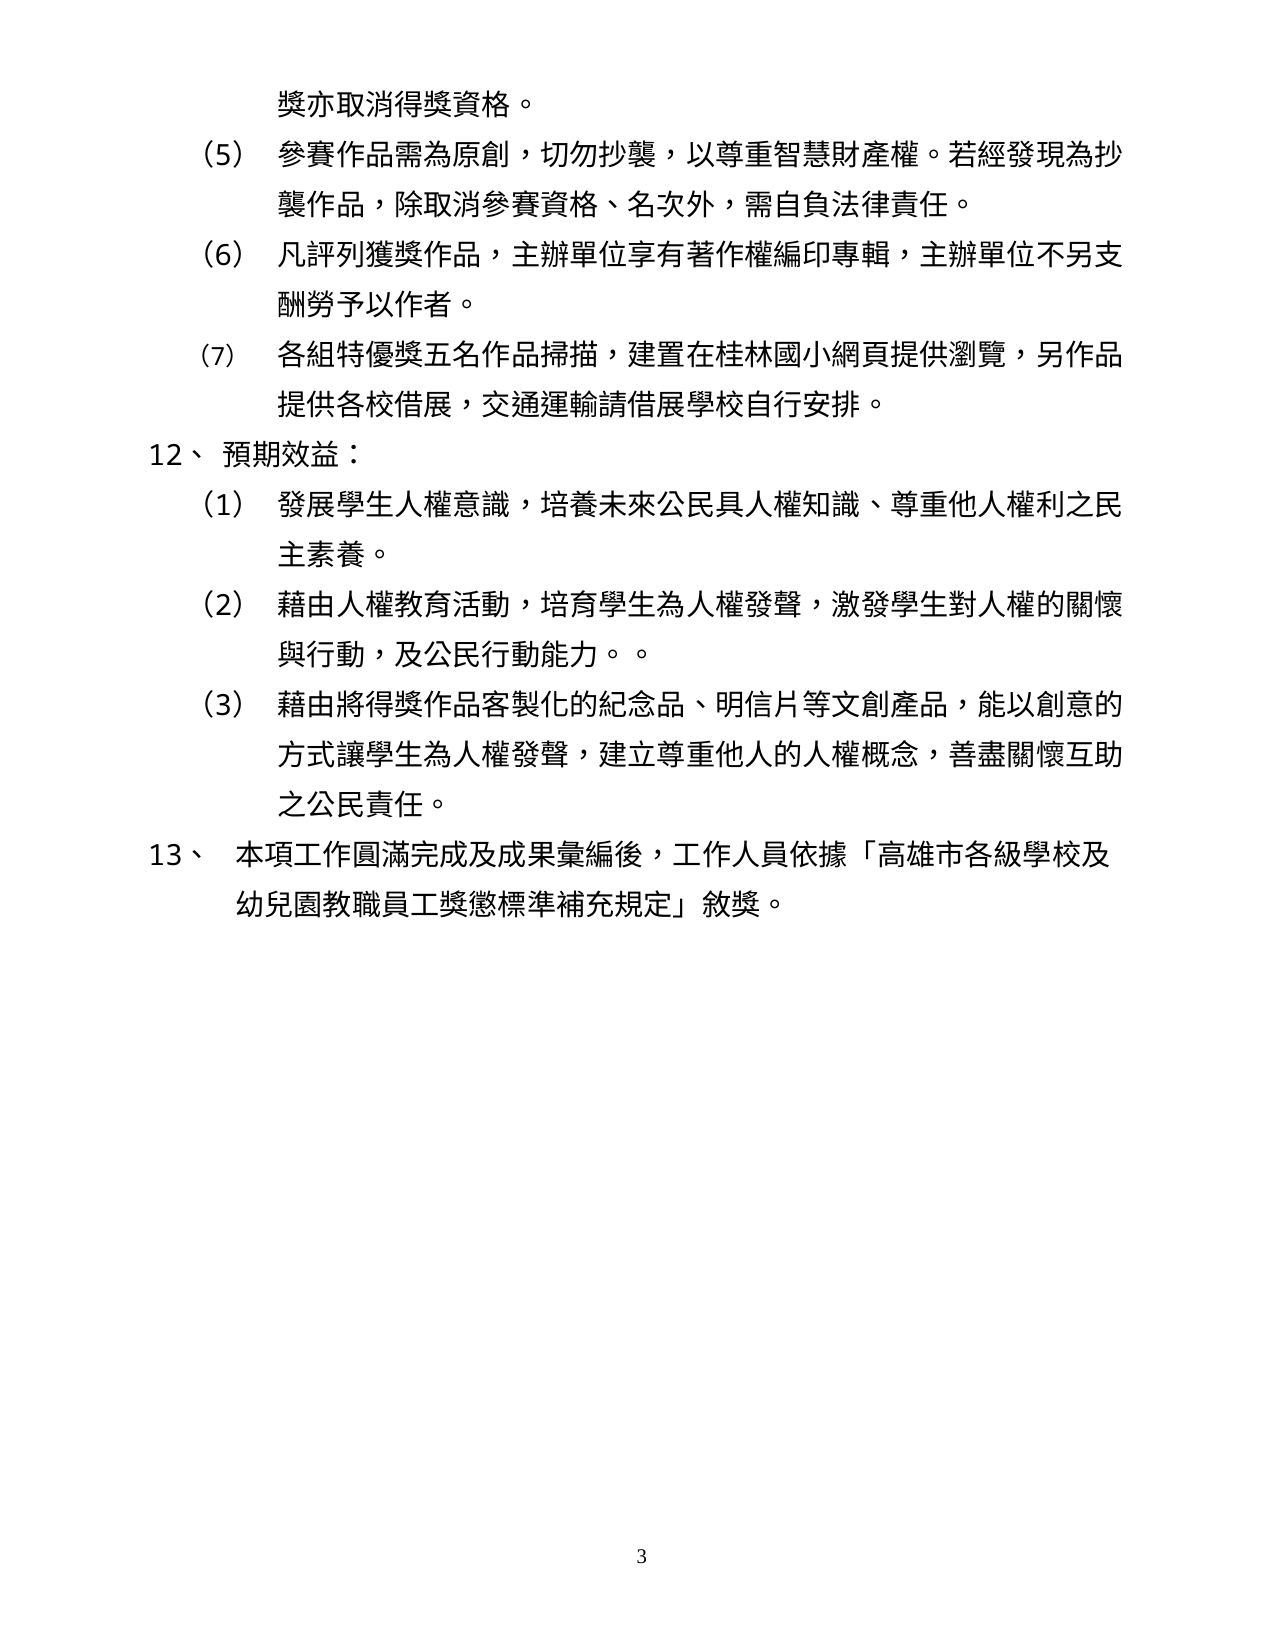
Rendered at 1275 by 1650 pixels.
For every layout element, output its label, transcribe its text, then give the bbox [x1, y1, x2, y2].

list 凡評列獲獎作品，主辦單位享有著作權編印專輯，主辦單位不另支酬勞予以作者。 [185, 225, 1127, 325]
list 參賽作品需為原創，切勿抄襲，以尊重智慧財產權。若經發現為抄襲作品，除取消參賽資格、名次外，需自負法律責任。 [185, 125, 1127, 225]
list 發展學生人權意識，培養未來公民具人權知識、尊重他人權利之民主素養。 [185, 475, 1127, 575]
list 藉由人權教育活動，培育學生為人權發聲，激發學生對人權的關懷與行動，及公民行動能力。。 [185, 575, 1127, 675]
list 藉由將得獎作品客製化的紀念品、明信片等文創產品，能以創意的方式讓學生為人權發聲，建立尊重他人的人權概念，善盡關懷互助之公民責任。 [185, 675, 1127, 825]
list 預期效益： [148, 425, 1127, 475]
list 本項工作圓滿完成及成果彙編後，工作人員依據「高雄市各級學校及幼兒園教職員工獎懲標準補充規定」敘獎。 [148, 825, 1127, 925]
list 獎亦取消得獎資格。 [185, 75, 1127, 125]
list 各組特優獎五名作品掃描，建置在桂林國小網頁提供瀏覽，另作品提供各校借展，交通運輸請借展學校自行安排。 [185, 325, 1127, 425]
